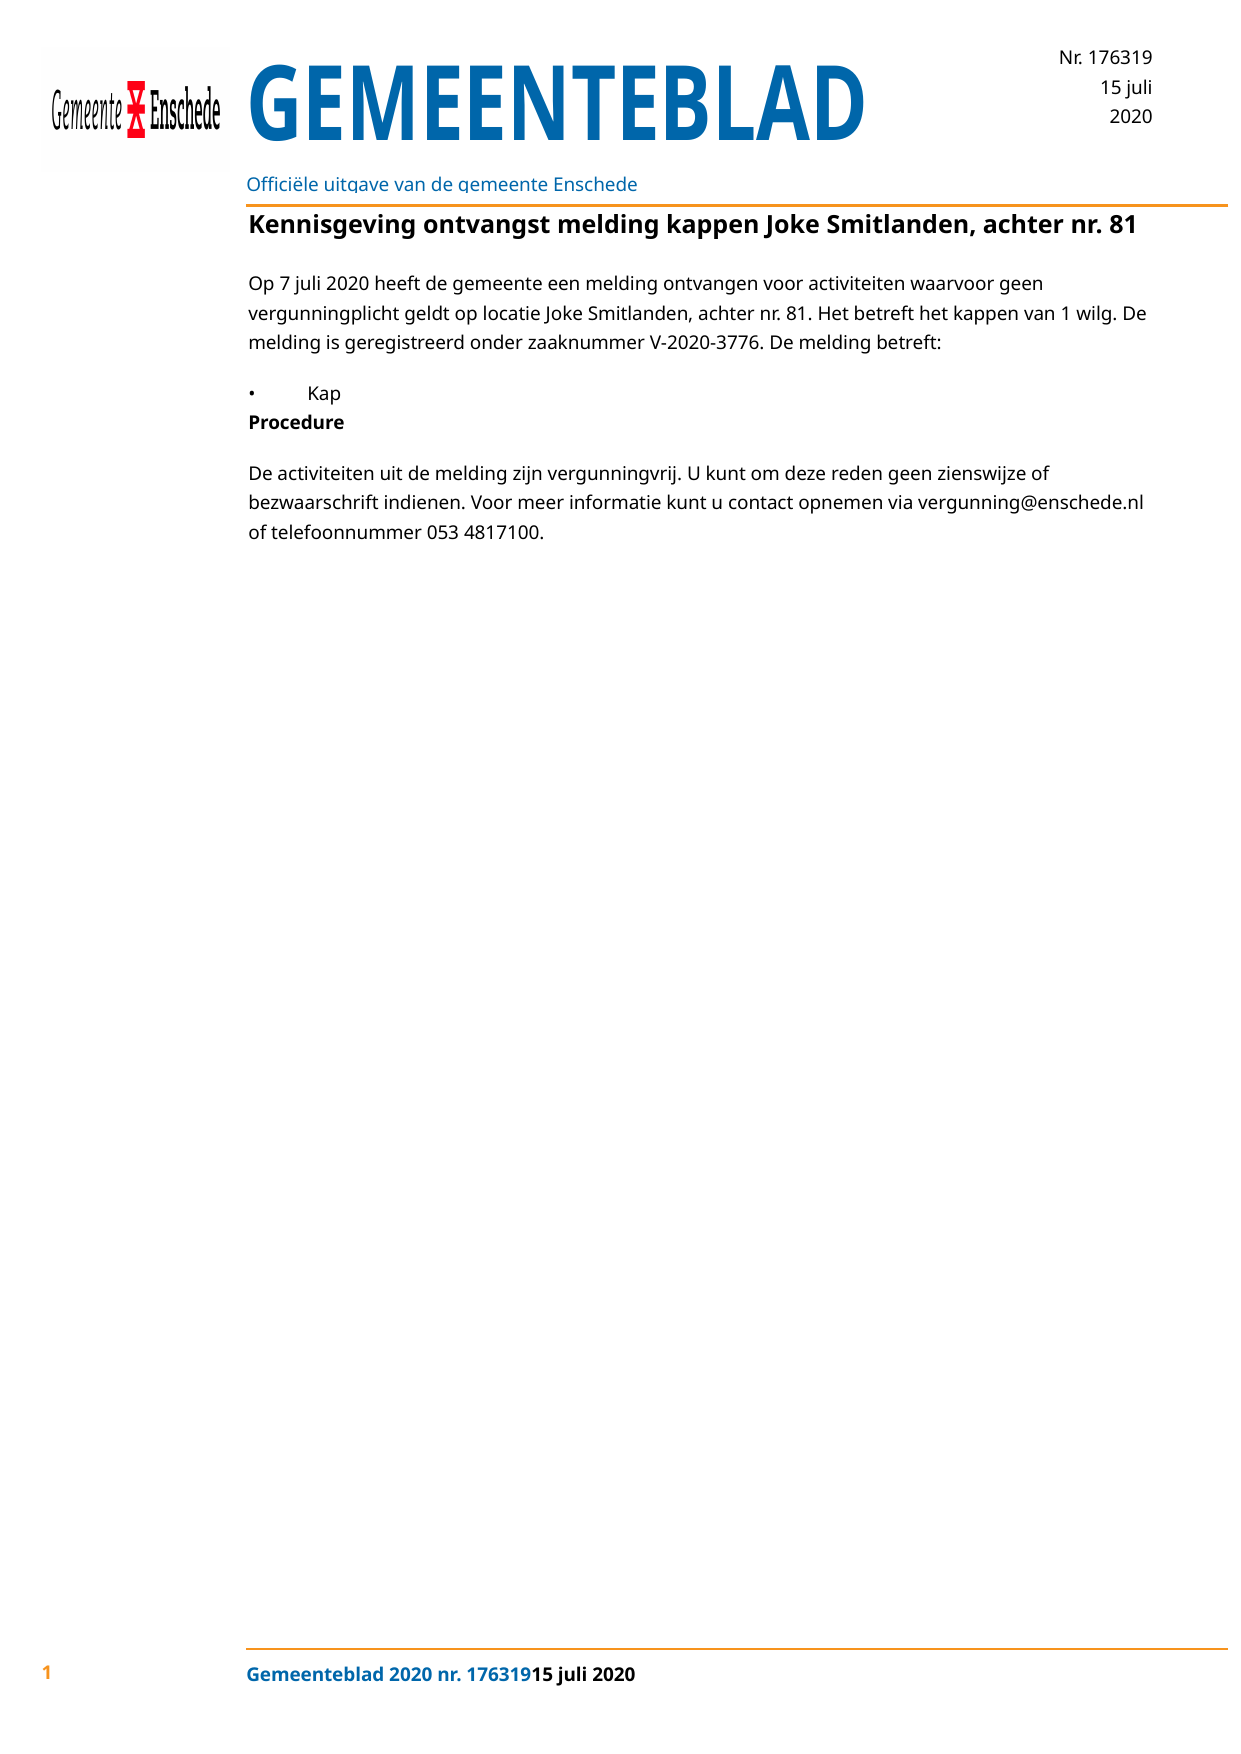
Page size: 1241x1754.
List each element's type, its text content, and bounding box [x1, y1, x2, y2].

list Kap [248, 380, 1152, 406]
text Procedure [248, 409, 1152, 435]
text Kennisgeving ontvangst melding kappen Joke Smitlanden, achter nr. 81 [248, 207, 1152, 241]
picture [41, 47, 231, 172]
text De activiteiten uit de melding zijn vergunningvrij. U kunt om deze reden geen zienswijze of bezwaarschrift indienen. Voor meer informatie kunt u contact opnemen via vergunning@enschede.nl of telefoonnummer 053 4817100. [248, 460, 1152, 545]
text Op 7 juli 2020 heeft de gemeente een melding ontvangen voor activiteiten waarvoor geen vergunningplicht geldt op locatie Joke Smitlanden, achter nr. 81. Het betreft het kappen van 1 wilg. De melding is geregistreerd onder zaaknummer V-2020-3776. De melding betreft: [248, 270, 1152, 355]
